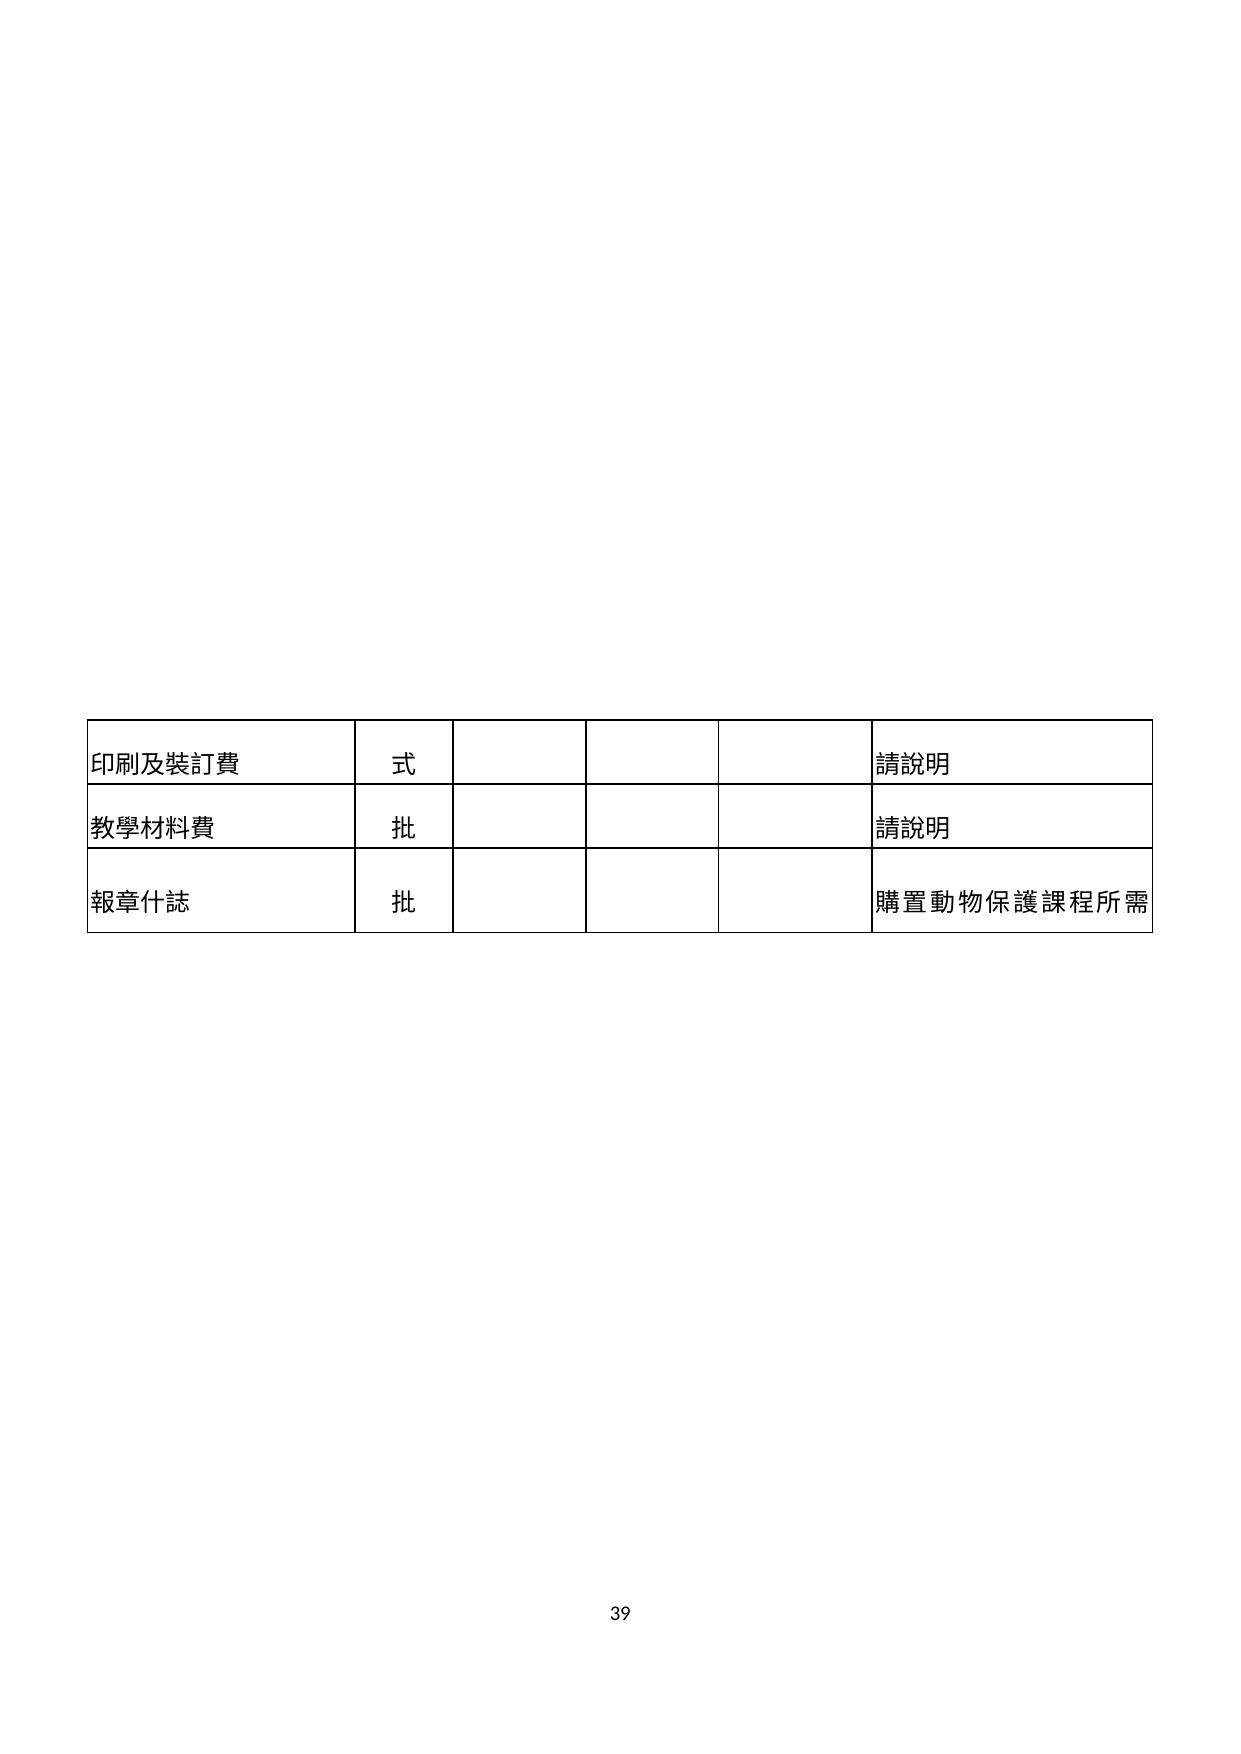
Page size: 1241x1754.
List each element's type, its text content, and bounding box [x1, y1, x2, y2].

table_cell 教學材料費 [88, 785, 354, 847]
table_cell 批 [356, 785, 452, 847]
table_cell [454, 785, 585, 847]
table_cell 式 [356, 721, 452, 783]
table_cell [454, 721, 585, 783]
table_cell 印刷及裝訂費 [88, 721, 354, 783]
table_cell 購置動物保護課程所需 [873, 849, 1152, 932]
table_cell [587, 721, 718, 783]
table_cell [719, 721, 871, 783]
table_cell 批 [356, 849, 452, 932]
table_cell [719, 849, 871, 932]
table_cell [454, 849, 585, 932]
table_cell 請說明 [873, 721, 1152, 783]
table_cell 報章什誌 [88, 849, 354, 932]
table_cell [719, 785, 871, 847]
table_cell [587, 785, 718, 847]
table_cell [587, 849, 718, 932]
table_cell 請說明 [873, 785, 1152, 847]
